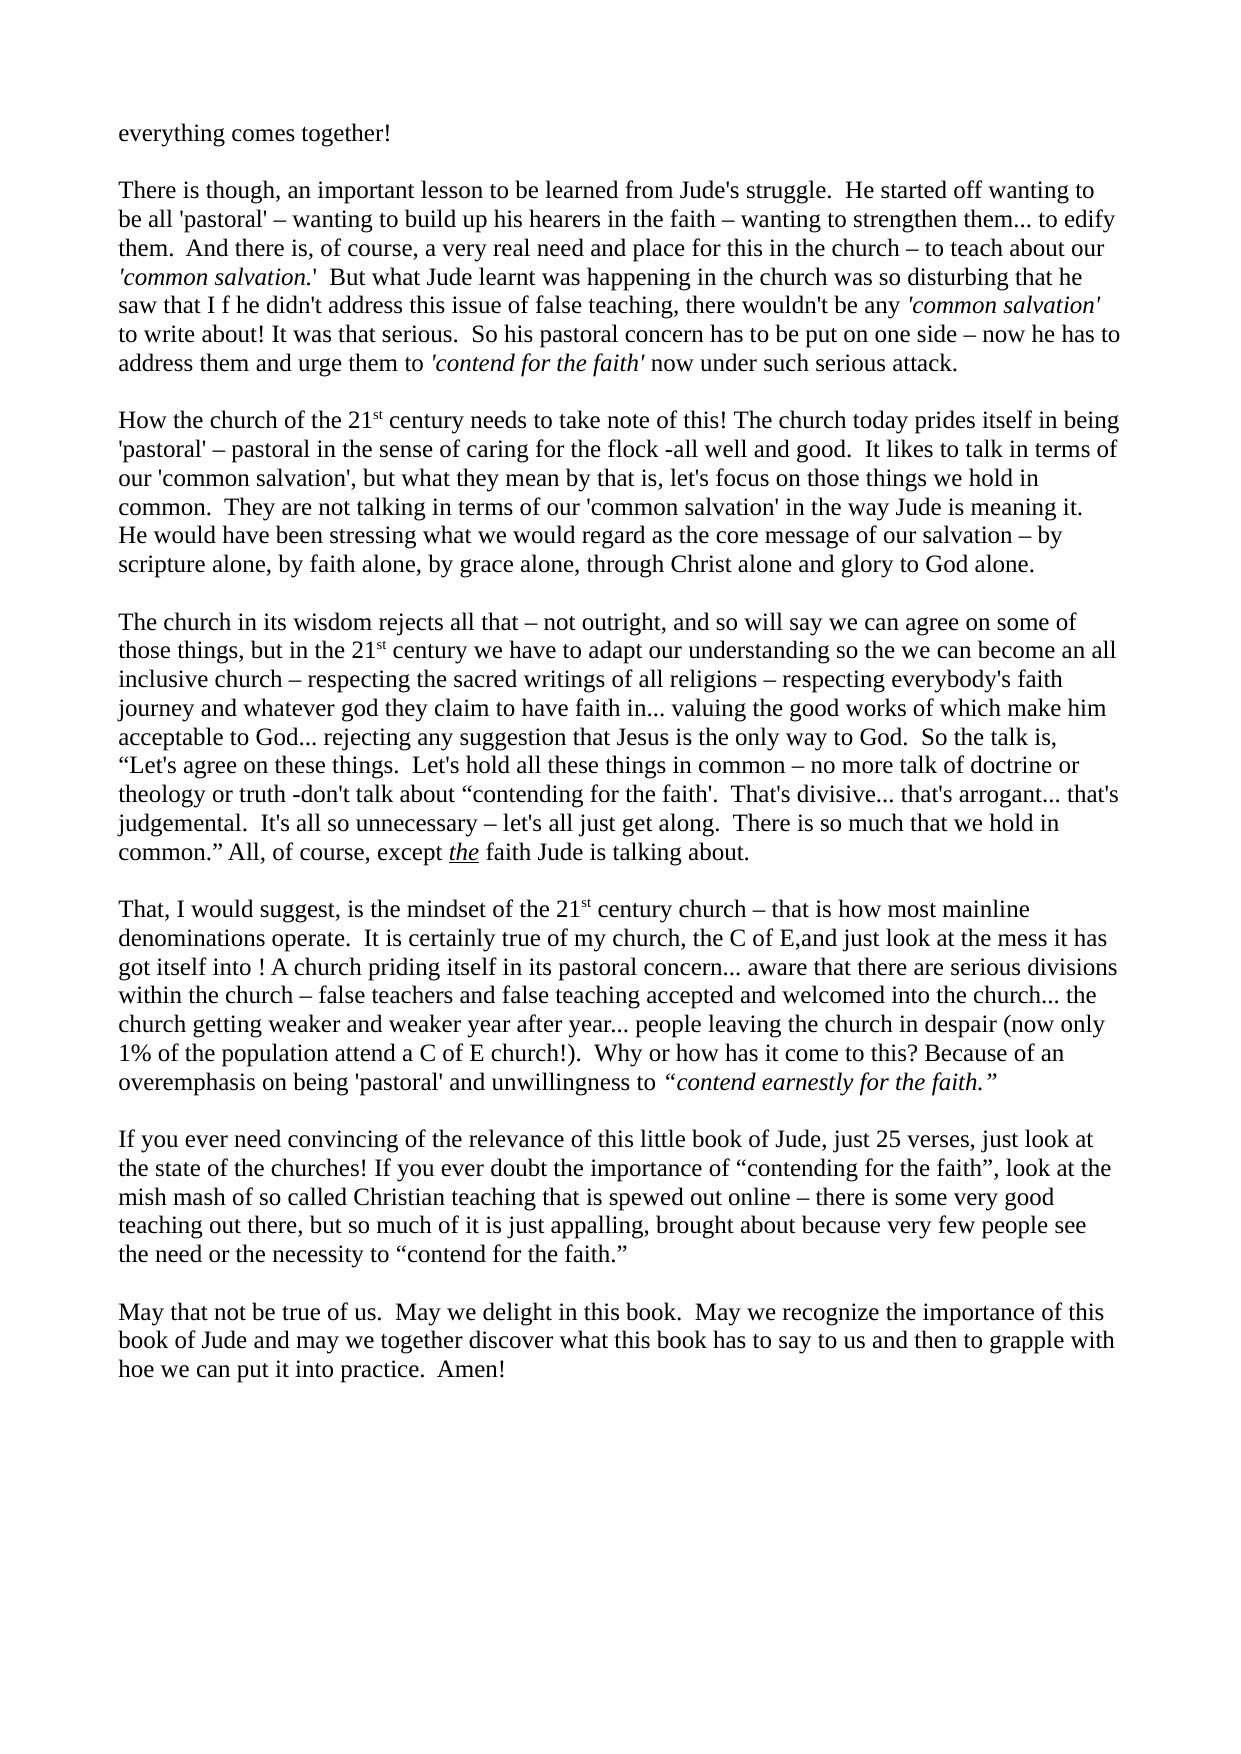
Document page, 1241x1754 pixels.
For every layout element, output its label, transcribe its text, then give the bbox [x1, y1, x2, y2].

text The church in its wisdom rejects all that – not outright, and so will say we can agree on some of those things, but in the 21st century we have to adapt our understanding so the we can become an all inclusive church – respecting the sacred writings of all religions – respecting everybody's faith journey and whatever god they claim to have faith in... valuing the good works of which make him acceptable to God... rejecting any suggestion that Jesus is the only way to God. So the talk is, “Let's agree on these things. Let's hold all these things in common – no more talk of doctrine or theology or truth -don't talk about “contending for the faith'. That's divisive... that's arrogant... that's judgemental. It's all so unnecessary – let's all just get along. There is so much that we hold in common.” All, of course, except the faith Jude is talking about. [118, 607, 1122, 866]
text That, I would suggest, is the mindset of the 21st century church – that is how most mainline denominations operate. It is certainly true of my church, the C of E,and just look at the mess it has got itself into ! A church priding itself in its pastoral concern... aware that there are serious divisions within the church – false teachers and false teaching accepted and welcomed into the church... the church getting weaker and weaker year after year... people leaving the church in despair (now only 1% of the population attend a C of E church!). Why or how has it come to this? Because of an overemphasis on being 'pastoral' and unwillingness to “contend earnestly for the faith.” [118, 894, 1122, 1096]
text How the church of the 21st century needs to take note of this! The church today prides itself in being 'pastoral' – pastoral in the sense of caring for the flock -all well and good. It likes to talk in terms of our 'common salvation', but what they mean by that is, let's focus on those things we hold in common. They are not talking in terms of our 'common salvation' in the way Jude is meaning it. He would have been stressing what we would regard as the core message of our salvation – by scripture alone, by faith alone, by grace alone, through Christ alone and glory to God alone. [118, 406, 1122, 578]
text There is though, an important lesson to be learned from Jude's struggle. He started off wanting to be all 'pastoral' – wanting to build up his hearers in the faith – wanting to strengthen them... to edify them. And there is, of course, a very real need and place for this in the church – to teach about our 'common salvation.' But what Jude learnt was happening in the church was so disturbing that he saw that I f he didn't address this issue of false teaching, there wouldn't be any 'common salvation' to write about! It was that serious. So his pastoral concern has to be put on one side – now he has to address them and urge them to 'contend for the faith' now under such serious attack. [118, 176, 1122, 377]
text everything comes together! [118, 118, 1122, 147]
text If you ever need convincing of the relevance of this little book of Jude, just 25 verses, just look at the state of the churches! If you ever doubt the importance of “contending for the faith”, look at the mish mash of so called Christian teaching that is spewed out online – there is some very good teaching out there, but so much of it is just appalling, brought about because very few people see the need or the necessity to “contend for the faith.” [118, 1124, 1122, 1268]
text May that not be true of us. May we delight in this book. May we recognize the importance of this book of Jude and may we together discover what this book has to say to us and then to grapple with hoe we can put it into practice. Amen! [118, 1297, 1122, 1383]
